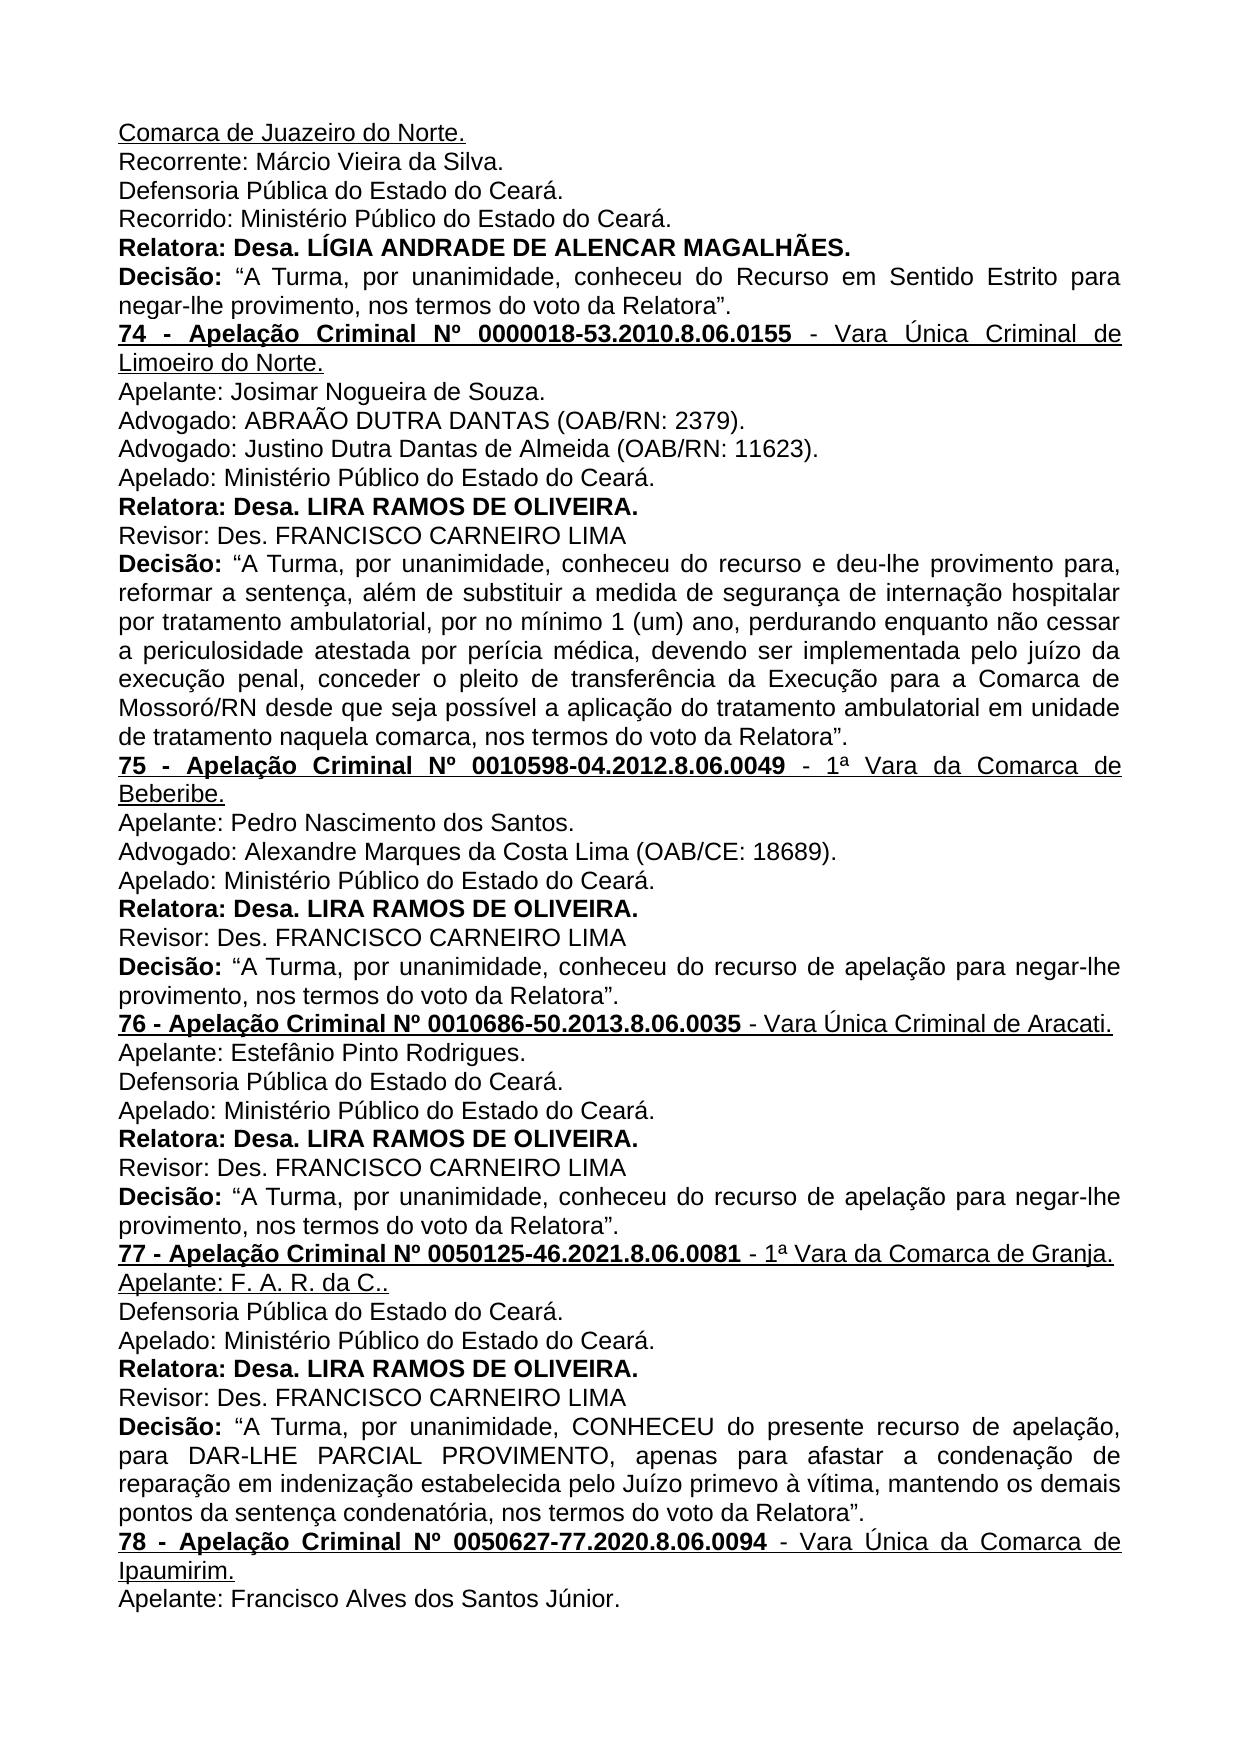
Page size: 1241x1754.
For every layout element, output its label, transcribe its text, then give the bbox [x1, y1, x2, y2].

text Relatora: Desa. LIRA RAMOS DE OLIVEIRA. [118, 1354, 1122, 1383]
text Advogado: Justino Dutra Dantas de Almeida (OAB/RN: 11623). [118, 434, 1122, 463]
text Limoeiro do Norte. [118, 346, 1122, 377]
text Revisor: Des. FRANCISCO CARNEIRO LIMA [118, 1153, 1122, 1182]
text Decisão: “A Turma, por unanimidade, CONHECEU do presente recurso de apelação, para DAR-LHE PARCIAL PROVIMENTO, apenas para afastar a condenação de reparação em indenização estabelecida pelo Juízo primevo à vítima, mantendo os demais pontos da sentença condenatória, nos termos do voto da Relatora”. [118, 1412, 1122, 1527]
text Advogado: Alexandre Marques da Costa Lima (OAB/CE: 18689). [118, 837, 1122, 866]
text 75 - Apelação Criminal Nº 0010598-04.2012.8.06.0049 - 1ª Vara da Comarca de [118, 751, 1122, 776]
text Apelado: Ministério Público do Estado do Ceará. [118, 1326, 1122, 1354]
text 74 - Apelação Criminal Nº 0000018-53.2010.8.06.0155 - Vara Única Criminal de [118, 319, 1122, 344]
text Decisão: “A Turma, por unanimidade, conheceu do recurso de apelação para negar-lhe provimento, nos termos do voto da Relatora”. [118, 952, 1122, 1009]
text Ipaumirim. [118, 1553, 1122, 1584]
text Advogado: ABRAÃO DUTRA DANTAS (OAB/RN: 2379). [118, 406, 1122, 434]
text Relatora: Desa. LIRA RAMOS DE OLIVEIRA. [118, 894, 1122, 923]
text Decisão: “A Turma, por unanimidade, conheceu do recurso de apelação para negar-lhe provimento, nos termos do voto da Relatora”. [118, 1182, 1122, 1239]
text Defensoria Pública do Estado do Ceará. [118, 176, 1122, 204]
text 77 - Apelação Criminal Nº 0050125-46.2021.8.06.0081 - 1ª Vara da Comarca de Granja. [118, 1239, 1122, 1268]
text Defensoria Pública do Estado do Ceará. [118, 1297, 1122, 1326]
text Apelado: Ministério Público do Estado do Ceará. [118, 1096, 1122, 1124]
text Apelante: F. A. R. da C.. [118, 1268, 1122, 1297]
text Decisão: “A Turma, por unanimidade, conheceu do Recurso em Sentido Estrito para negar-lhe provimento, nos termos do voto da Relatora”. [118, 262, 1122, 319]
text 76 - Apelação Criminal Nº 0010686-50.2013.8.06.0035 - Vara Única Criminal de Aracati. [118, 1009, 1122, 1038]
text Apelante: Josimar Nogueira de Souza. [118, 377, 1122, 406]
text Beberibe. [118, 777, 1122, 808]
text Decisão: “A Turma, por unanimidade, conheceu do recurso e deu-lhe provimento para, reformar a sentença, além de substituir a medida de segurança de internação hospitalar por tratamento ambulatorial, por no mínimo 1 (um) ano, perdurando enquanto não cessar a periculosidade atestada por perícia médica, devendo ser implementada pelo juízo da execução penal, conceder o pleito de transferência da Execução para a Comarca de Mossoró/RN desde que seja possível a aplicação do tratamento ambulatorial em unidade de tratamento naquela comarca, nos termos do voto da Relatora”. [118, 549, 1122, 751]
text Revisor: Des. FRANCISCO CARNEIRO LIMA [118, 923, 1122, 952]
text Apelante: Francisco Alves dos Santos Júnior. [118, 1584, 1122, 1613]
text Apelado: Ministério Público do Estado do Ceará. [118, 463, 1122, 492]
text Recorrido: Ministério Público do Estado do Ceará. [118, 204, 1122, 233]
text Recorrente: Márcio Vieira da Silva. [118, 147, 1122, 176]
text Defensoria Pública do Estado do Ceará. [118, 1067, 1122, 1096]
text Apelante: Pedro Nascimento dos Santos. [118, 808, 1122, 837]
text Relatora: Desa. LÍGIA ANDRADE DE ALENCAR MAGALHÃES. [118, 233, 1122, 262]
text 78 - Apelação Criminal Nº 0050627-77.2020.8.06.0094 - Vara Única da Comarca de [118, 1527, 1122, 1552]
text Revisor: Des. FRANCISCO CARNEIRO LIMA [118, 1383, 1122, 1412]
text Comarca de Juazeiro do Norte. [118, 118, 1122, 147]
text Revisor: Des. FRANCISCO CARNEIRO LIMA [118, 521, 1122, 549]
text Relatora: Desa. LIRA RAMOS DE OLIVEIRA. [118, 492, 1122, 521]
text Apelado: Ministério Público do Estado do Ceará. [118, 866, 1122, 894]
text Apelante: Estefânio Pinto Rodrigues. [118, 1038, 1122, 1067]
text Relatora: Desa. LIRA RAMOS DE OLIVEIRA. [118, 1124, 1122, 1153]
